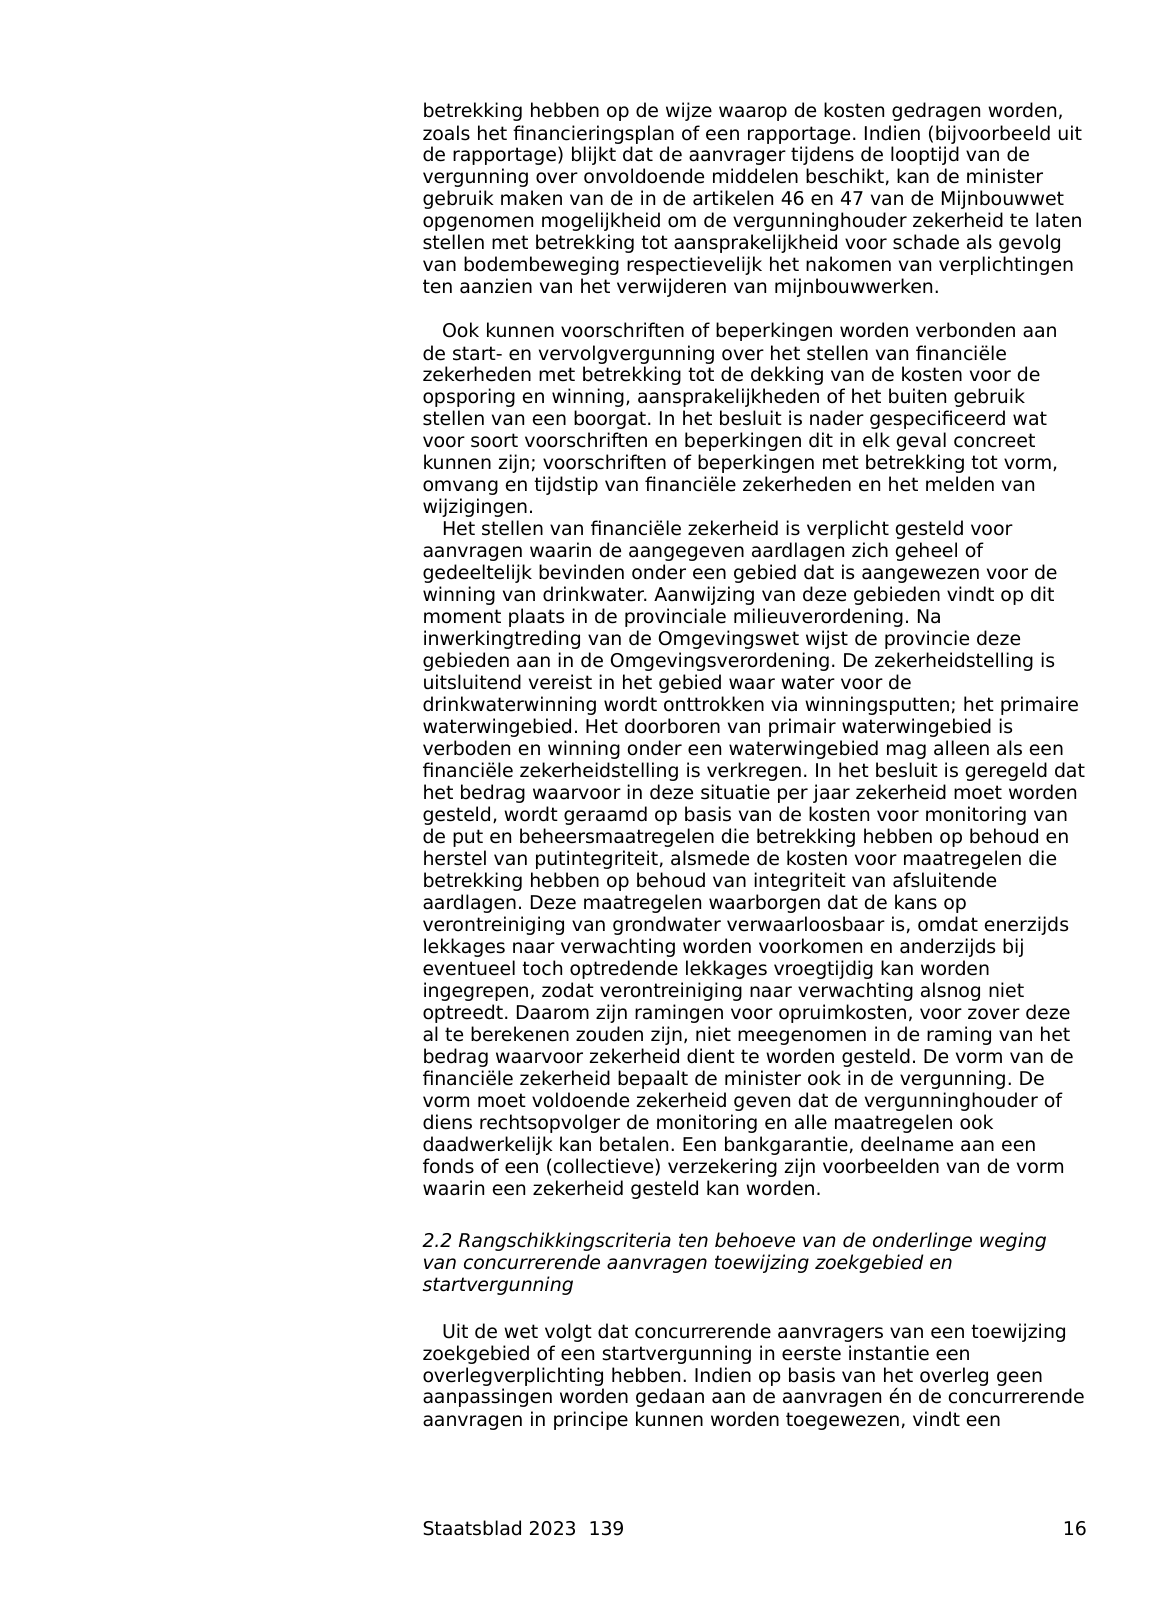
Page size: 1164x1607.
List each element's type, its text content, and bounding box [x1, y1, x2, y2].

subtitle 2.2 Rangschikkingscriteria ten behoeve van de onderlinge weging van concurrerende aanvragen toewijzing zoekgebied en startvergunning [422, 1229, 1087, 1296]
text betrekking hebben op de wijze waarop de kosten gedragen worden, zoals het financieringsplan of een rapportage. Indien (bijvoorbeeld uit de rapportage) blijkt dat de aanvrager tijdens de looptijd van de vergunning over onvoldoende middelen beschikt, kan de minister gebruik maken van de in de artikelen 46 en 47 van de Mijnbouwwet opgenomen mogelijkheid om de vergunninghouder zekerheid te laten stellen met betrekking tot aansprakelijkheid voor schade als gevolg van bodembeweging respectievelijk het nakomen van verplichtingen ten aanzien van het verwijderen van mijnbouwwerken. [422, 100, 1087, 298]
text Het stellen van financiële zekerheid is verplicht gesteld voor aanvragen waarin de aangegeven aardlagen zich geheel of gedeeltelijk bevinden onder een gebied dat is aangewezen voor de winning van drinkwater. Aanwijzing van deze gebieden vindt op dit moment plaats in de provinciale milieuverordening. Na inwerkingtreding van de Omgevingswet wijst de provincie deze gebieden aan in de Omgevingsverordening. De zekerheidstelling is uitsluitend vereist in het gebied waar water voor de drinkwaterwinning wordt onttrokken via winningsputten; het primaire waterwingebied. Het doorboren van primair waterwingebied is verboden en winning onder een waterwingebied mag alleen als een financiële zekerheidstelling is verkregen. In het besluit is geregeld dat het bedrag waarvoor in deze situatie per jaar zekerheid moet worden gesteld, wordt geraamd op basis van de kosten voor monitoring van de put en beheersmaatregelen die betrekking hebben op behoud en herstel van putintegriteit, alsmede de kosten voor maatregelen die betrekking hebben op behoud van integriteit van afsluitende aardlagen. Deze maatregelen waarborgen dat de kans op verontreiniging van grondwater verwaarloosbaar is, omdat enerzijds lekkages naar verwachting worden voorkomen en anderzijds bij eventueel toch optredende lekkages vroegtijdig kan worden ingegrepen, zodat verontreiniging naar verwachting alsnog niet optreedt. Daarom zijn ramingen voor opruimkosten, voor zover deze al te berekenen zouden zijn, niet meegenomen in de raming van het bedrag waarvoor zekerheid dient te worden gesteld. De vorm van de financiële zekerheid bepaalt de minister ook in de vergunning. De vorm moet voldoende zekerheid geven dat de vergunninghouder of diens rechtsopvolger de monitoring en alle maatregelen ook daadwerkelijk kan betalen. Een bankgarantie, deelname aan een fonds of een (collectieve) verzekering zijn voorbeelden van de vorm waarin een zekerheid gesteld kan worden. [422, 518, 1087, 1199]
text Uit de wet volgt dat concurrerende aanvragers van een toewijzing zoekgebied of een startvergunning in eerste instantie een overlegverplichting hebben. Indien op basis van het overleg geen aanpassingen worden gedaan aan de aanvragen én de concurrerende aanvragen in principe kunnen worden toegewezen, vindt een [422, 1321, 1087, 1430]
text Ook kunnen voorschriften of beperkingen worden verbonden aan de start- en vervolgvergunning over het stellen van financiële zekerheden met betrekking tot de dekking van de kosten voor de opsporing en winning, aansprakelijkheden of het buiten gebruik stellen van een boorgat. In het besluit is nader gespecificeerd wat voor soort voorschriften en beperkingen dit in elk geval concreet kunnen zijn; voorschriften of beperkingen met betrekking tot vorm, omvang en tijdstip van financiële zekerheden en het melden van wijzigingen. [422, 320, 1087, 518]
